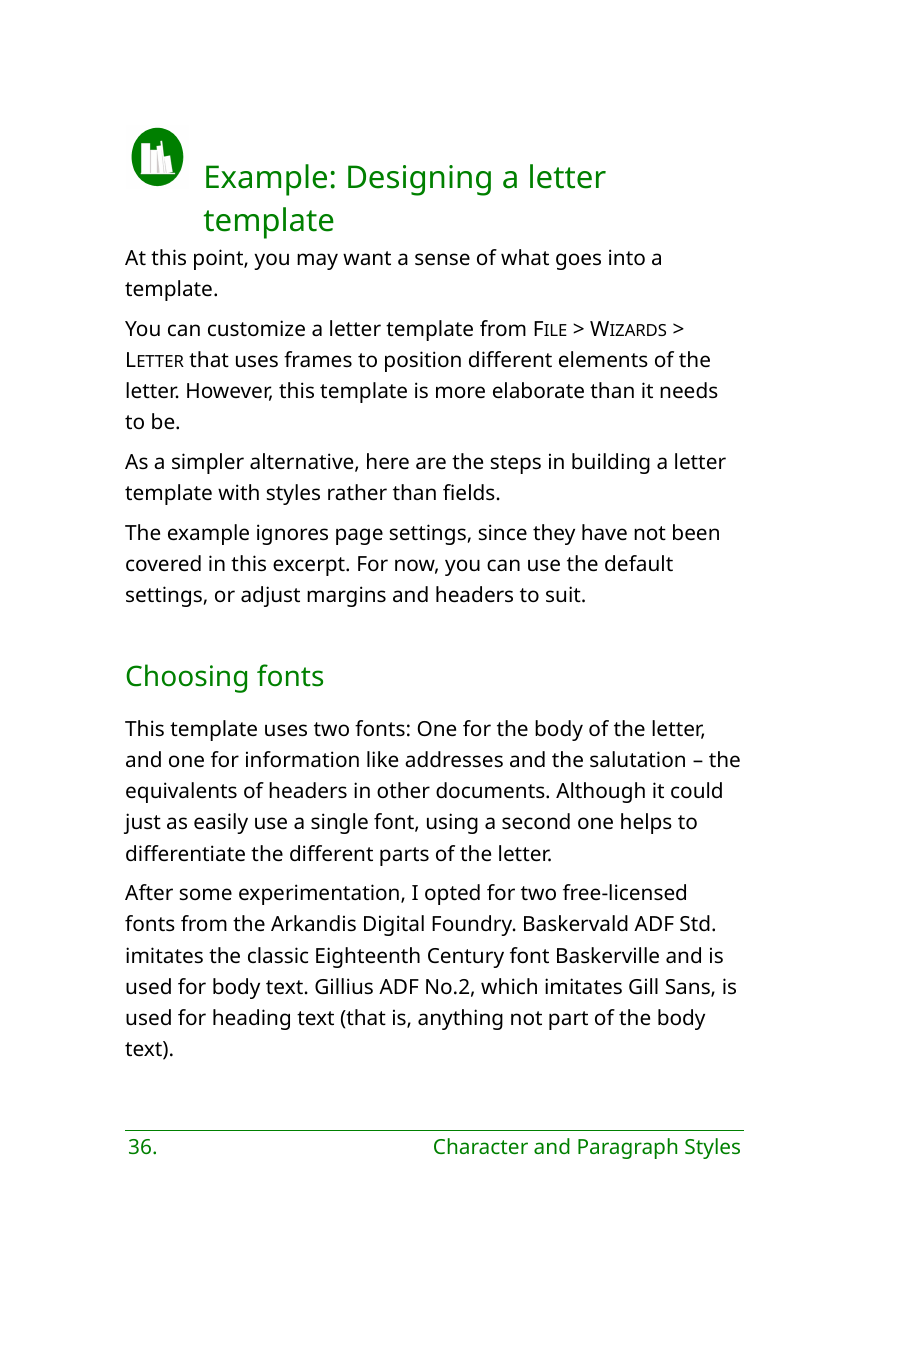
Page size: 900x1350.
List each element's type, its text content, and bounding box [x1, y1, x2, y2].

picture [126, 125, 189, 189]
text After some experimentation, I opted for two free-licensed fonts from the Arkandis Digital Foundry. Baskervald ADF Std. imitates the classic Eighteenth Century font Baskerville and is used for body text. Gillius ADF No.2, which imitates Gill Sans, is used for heading text (that is, anything not part of the body text). [125, 876, 744, 1063]
text At this point, you may want a sense of what goes into a template. [125, 240, 744, 303]
text As a simpler alternative, here are the steps in building a letter template with styles rather than fields. [125, 444, 744, 507]
subtitle Choosing fonts [125, 656, 744, 694]
text The example ignores page settings, since they have not been covered in this excerpt. For now, you can use the default settings, or adjust margins and headers to suit. [125, 515, 744, 609]
subtitle Example: Designing a letter template [125, 125, 744, 240]
text This template uses two fonts: One for the body of the letter, and one for information like addresses and the salutation – the equivalents of headers in other documents. Although it could just as easily use a single font, using a second one helps to differentiate the different parts of the letter. [125, 711, 744, 867]
text You can customize a letter template from File > Wizards > Letter that uses frames to position different elements of the letter. However, this template is more elaborate than it needs to be. [125, 311, 744, 436]
